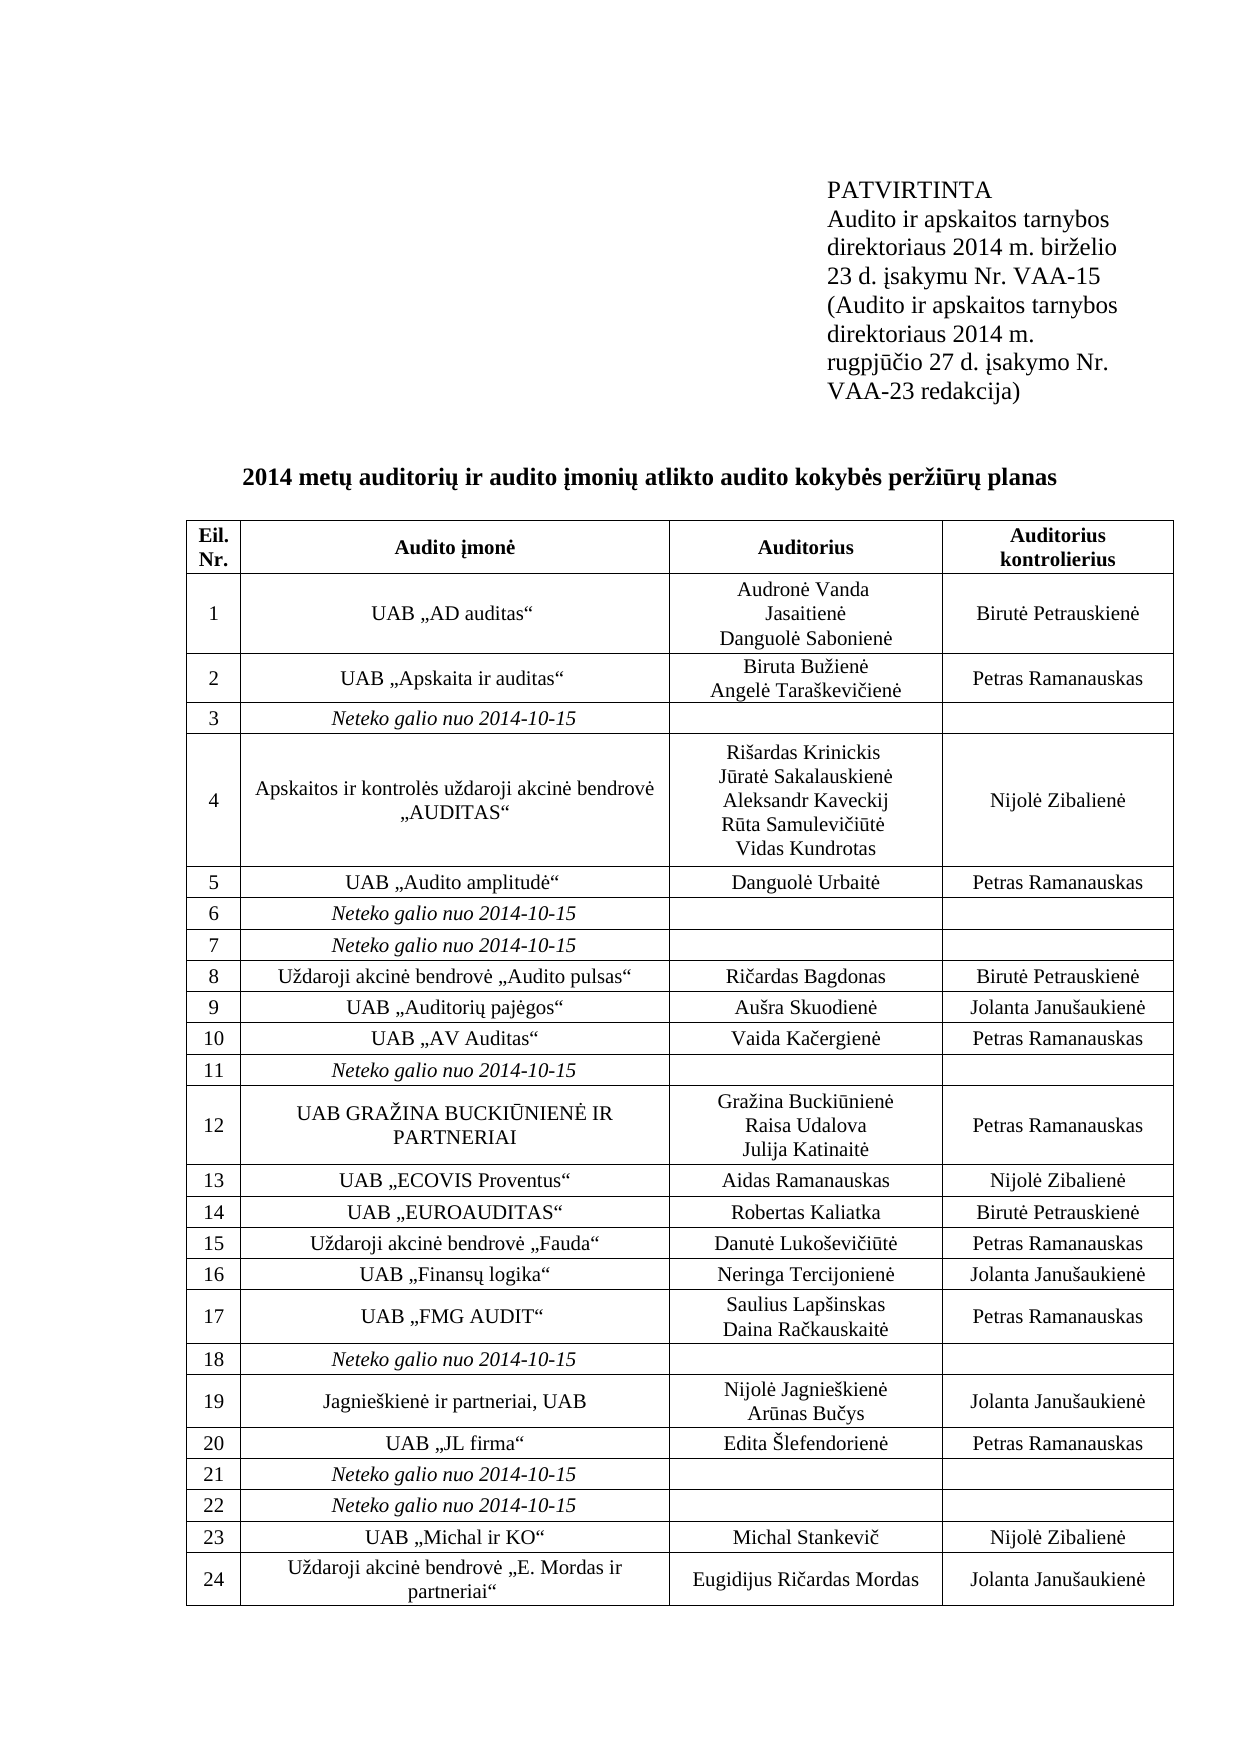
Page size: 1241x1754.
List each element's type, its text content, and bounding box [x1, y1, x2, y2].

table_cell 3 [187, 703, 240, 733]
table_cell Biruta Bužienė Angelė Taraškevičienė [670, 654, 942, 702]
table_cell Nijolė Zibalienė [943, 1165, 1173, 1196]
table_cell [670, 930, 942, 960]
table_cell Neteko galio nuo 2014-10-15 [241, 1459, 669, 1489]
table_cell Nijolė Zibalienė [943, 734, 1173, 866]
table_cell Saulius Lapšinskas Daina Račkauskaitė [670, 1290, 942, 1342]
table_cell 18 [187, 1344, 240, 1374]
table_cell Neteko galio nuo 2014-10-15 [241, 1055, 669, 1085]
table_cell Petras Ramanauskas [943, 1290, 1173, 1342]
table_cell Neteko galio nuo 2014-10-15 [241, 1490, 669, 1521]
table_cell Rišardas Krinickis Jūratė Sakalauskienė Aleksandr Kaveckij Rūta Samulevičiūtė Vidas Kundrotas [670, 734, 942, 866]
table_cell Danguolė Urbaitė [670, 867, 942, 897]
table_cell 2 [187, 654, 240, 702]
table_cell 9 [187, 992, 240, 1022]
table_cell 16 [187, 1259, 240, 1289]
table_cell UAB „FMG AUDIT“ [241, 1290, 669, 1342]
table_cell Robertas Kaliatka [670, 1197, 942, 1227]
table_header Audito įmonė [241, 521, 669, 573]
table_cell 7 [187, 930, 240, 960]
table_cell Jagnieškienė ir partneriai, UAB [241, 1375, 669, 1427]
table_cell UAB „AV Auditas“ [241, 1023, 669, 1053]
table_cell Neteko galio nuo 2014-10-15 [241, 898, 669, 928]
table_cell Neteko galio nuo 2014-10-15 [241, 930, 669, 960]
table_cell Aušra Skuodienė [670, 992, 942, 1022]
text (Audito ir apskaitos tarnybos direktoriaus 2014 m. rugpjūčio 27 d. įsakymo Nr. VAA-23 redakcija) [827, 290, 1122, 405]
table_cell Jolanta Janušaukienė [943, 1553, 1173, 1605]
table_cell 1 [187, 574, 240, 653]
table_cell 8 [187, 961, 240, 991]
table_cell UAB „AD auditas“ [241, 574, 669, 653]
table_cell UAB „Michal ir KO“ [241, 1522, 669, 1552]
table_cell Neteko galio nuo 2014-10-15 [241, 1344, 669, 1374]
table_cell Gražina Buckiūnienė Raisa Udalova Julija Katinaitė [670, 1086, 942, 1164]
table_cell 19 [187, 1375, 240, 1427]
table_cell Audronė Vanda Jasaitienė Danguolė Sabonienė [670, 574, 942, 653]
table_cell 17 [187, 1290, 240, 1342]
table_cell Neringa Tercijonienė [670, 1259, 942, 1289]
table_cell Petras Ramanauskas [943, 1086, 1173, 1164]
table_cell 11 [187, 1055, 240, 1085]
table_cell 21 [187, 1459, 240, 1489]
table_cell Petras Ramanauskas [943, 1023, 1173, 1053]
table_cell Jolanta Janušaukienė [943, 992, 1173, 1022]
table_cell Uždaroji akcinė bendrovė „E. Mordas ir partneriai“ [241, 1553, 669, 1605]
table_cell 13 [187, 1165, 240, 1196]
table_header Auditorius [670, 521, 942, 573]
table_cell 10 [187, 1023, 240, 1053]
table_cell 23 [187, 1522, 240, 1552]
table_cell 6 [187, 898, 240, 928]
table_cell Birutė Petrauskienė [943, 961, 1173, 991]
table_cell 14 [187, 1197, 240, 1227]
table_cell 20 [187, 1428, 240, 1458]
table_header Eil. Nr. [187, 521, 240, 573]
table_cell 5 [187, 867, 240, 897]
table_cell Petras Ramanauskas [943, 867, 1173, 897]
table_cell Petras Ramanauskas [943, 1428, 1173, 1458]
table_cell 12 [187, 1086, 240, 1164]
table_cell UAB „Finansų logika“ [241, 1259, 669, 1289]
table_cell UAB „Audito amplitudė“ [241, 867, 669, 897]
table_cell Vaida Kačergienė [670, 1023, 942, 1053]
table_cell [943, 930, 1173, 960]
table_cell Apskaitos ir kontrolės uždaroji akcinė bendrovė „AUDITAS“ [241, 734, 669, 866]
table_cell [943, 898, 1173, 928]
text PATVIRTINTA Audito ir apskaitos tarnybos direktoriaus 2014 m. birželio 23 d. įsakymu Nr. VAA-15 [827, 175, 1122, 290]
table_cell Neteko galio nuo 2014-10-15 [241, 703, 669, 733]
table_cell Birutė Petrauskienė [943, 574, 1173, 653]
table_cell Uždaroji akcinė bendrovė „Fauda“ [241, 1228, 669, 1258]
table_cell UAB „ECOVIS Proventus“ [241, 1165, 669, 1196]
table_cell Petras Ramanauskas [943, 654, 1173, 702]
table_cell [670, 1344, 942, 1374]
table_cell [943, 1459, 1173, 1489]
table_cell Danutė Lukoševičiūtė [670, 1228, 942, 1258]
table_cell UAB „EUROAUDITAS“ [241, 1197, 669, 1227]
table_cell Ričardas Bagdonas [670, 961, 942, 991]
table_cell 22 [187, 1490, 240, 1521]
table_cell Edita Šlefendorienė [670, 1428, 942, 1458]
table_cell [943, 1490, 1173, 1521]
table_cell [670, 703, 942, 733]
table_cell Michal Stankevič [670, 1522, 942, 1552]
table_cell [670, 898, 942, 928]
table_cell Uždaroji akcinė bendrovė „Audito pulsas“ [241, 961, 669, 991]
table_cell UAB „Auditorių pajėgos“ [241, 992, 669, 1022]
table_cell UAB GRAŽINA BUCKIŪNIENĖ IR PARTNERIAI [241, 1086, 669, 1164]
table_cell [943, 1055, 1173, 1085]
table_cell Eugidijus Ričardas Mordas [670, 1553, 942, 1605]
table_cell Nijolė Jagnieškienė Arūnas Bučys [670, 1375, 942, 1427]
table_cell [943, 1344, 1173, 1374]
table_cell UAB „JL firma“ [241, 1428, 669, 1458]
table_cell [943, 703, 1173, 733]
table_cell [670, 1490, 942, 1521]
table_cell Petras Ramanauskas [943, 1228, 1173, 1258]
table_header Auditorius kontrolierius [943, 521, 1173, 573]
table_cell 4 [187, 734, 240, 866]
table_cell Jolanta Janušaukienė [943, 1375, 1173, 1427]
table_cell [670, 1055, 942, 1085]
table_cell [670, 1459, 942, 1489]
table_cell Birutė Petrauskienė [943, 1197, 1173, 1227]
table_cell Aidas Ramanauskas [670, 1165, 942, 1196]
table_cell 24 [187, 1553, 240, 1605]
table_cell UAB „Apskaita ir auditas“ [241, 654, 669, 702]
table_cell 15 [187, 1228, 240, 1258]
table_cell Nijolė Zibalienė [943, 1522, 1173, 1552]
table_cell Jolanta Janušaukienė [943, 1259, 1173, 1289]
text 2014 metų auditorių ir audito įmonių atlikto audito kokybės peržiūrų planas [177, 462, 1122, 491]
